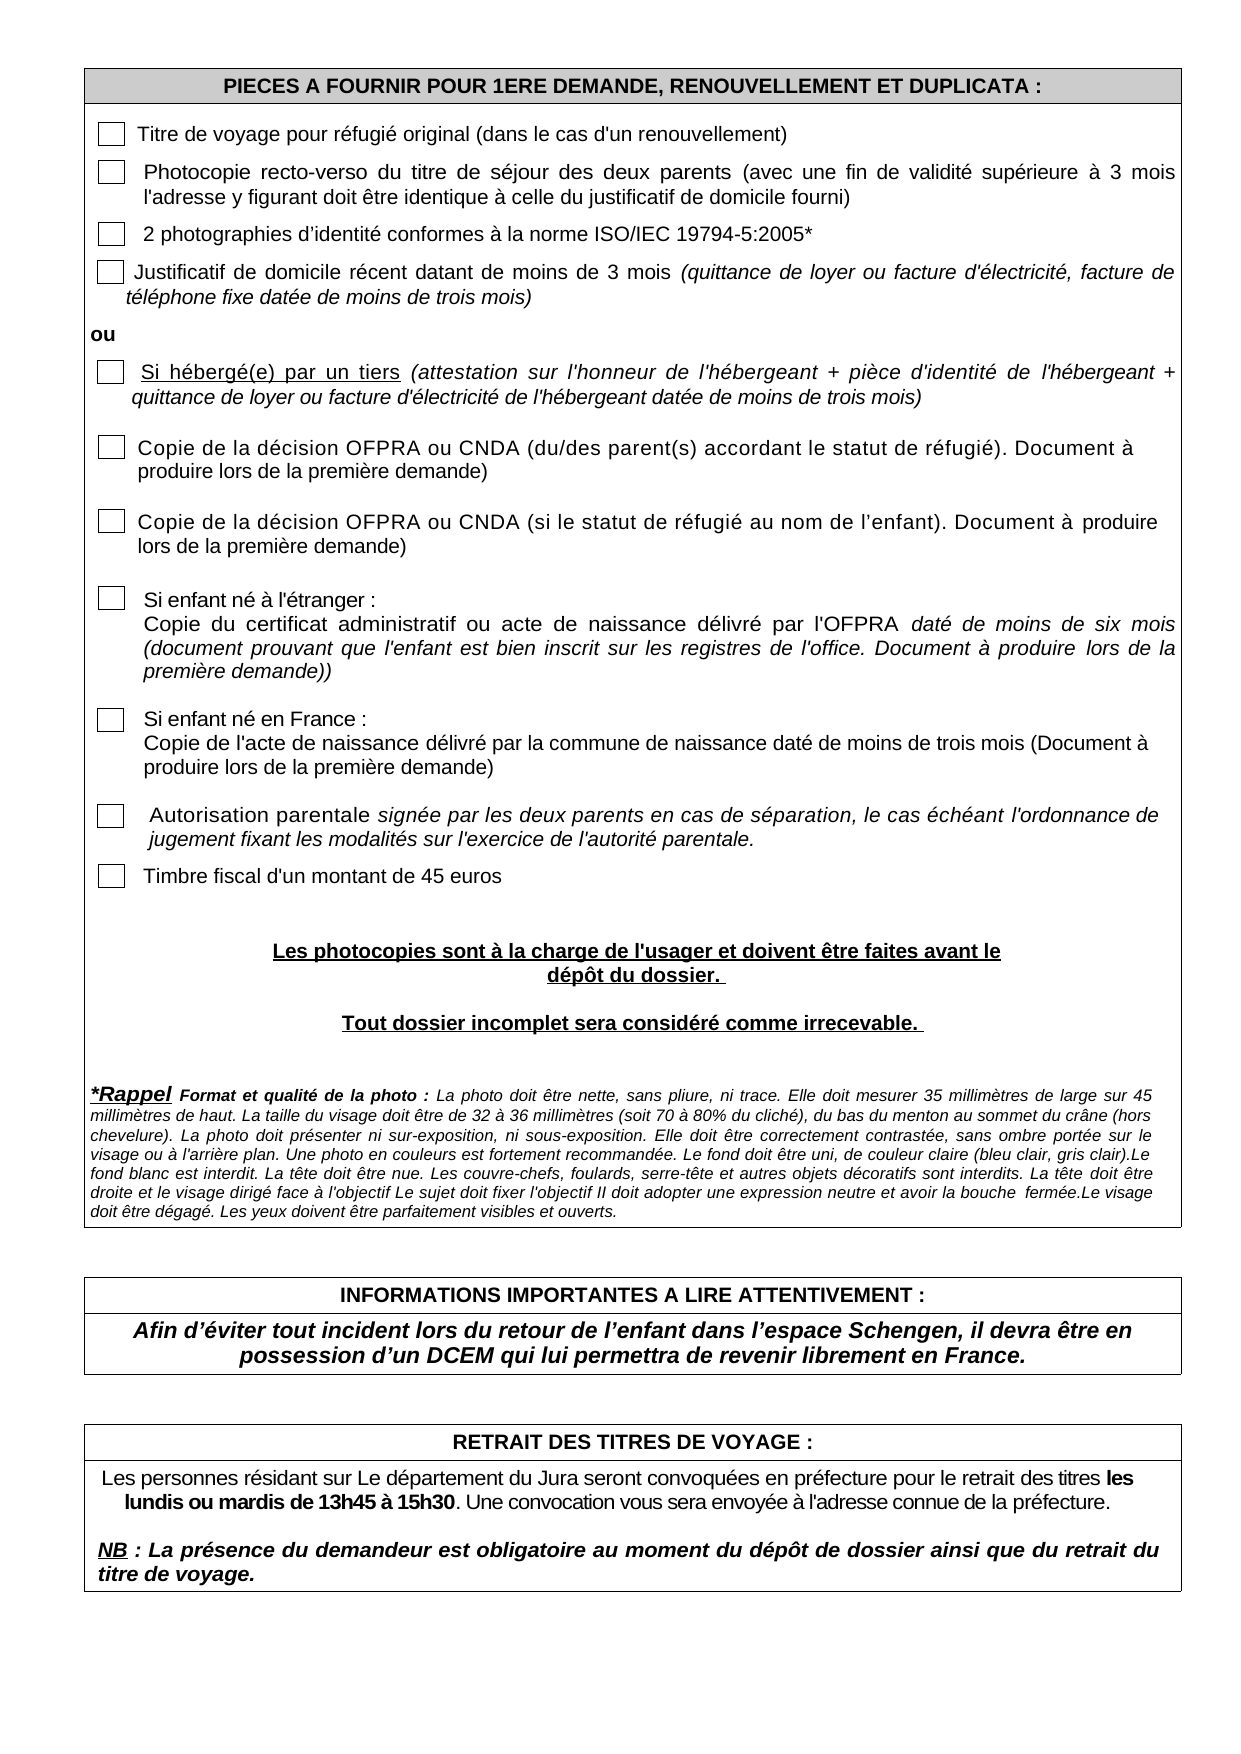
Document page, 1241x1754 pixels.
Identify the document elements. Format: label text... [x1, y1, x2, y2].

table_header RETRAIT DES TITRES DE VOYAGE : [85, 1425, 1181, 1460]
table_header INFORMATIONS IMPORTANTES A LIRE ATTENTIVEMENT : [85, 1278, 1181, 1312]
table_cell Les personnes résidant sur Le département du Jura seront convoquées en préfecture pour le retrait des titres les lundis ou mardis de 13h45 à 15h30. Une convocation vous sera envoyée à l'adresse connue de la préfecture. NB : La présence du demandeur est obligatoire au moment du dépôt de dossier ainsi que du retrait du titre de voyage. [85, 1461, 1181, 1591]
table_cell Titre de voyage pour réfugié original (dans le cas d'un renouvellement) Photocopie recto-verso du titre de séjour des deux parents (avec une fin de validité supérieure à 3 mois l'adresse y figurant doit être identique à celle du justificatif de domicile fourni) 2 photographies d’identité conformes à la norme ISO/IEC 19794-5:2005* Justificatif de domicile récent datant de moins de 3 mois (quittance de loyer ou facture d'électricité, facture de téléphone fixe datée de moins de trois mois) ou Si hébergé(e) par un tiers (attestation sur l'honneur de l'hébergeant + pièce d'identité de l'hébergeant + quittance de loyer ou facture d'électricité de l'hébergeant datée de moins de trois mois) Copie de la décision OFPRA ou CNDA (du/des parent(s) accordant le statut de réfugié). Document à produire lors de la première demande) Copie de la décision OFPRA ou CNDA (si le statut de réfugié au nom de l’enfant). Document à produire lors de la première demande) Si enfant né à l'étranger : Copie du certificat administratif ou acte de naissance délivré par l'OFPRA daté de moins de six mois (document prouvant que l'enfant est bien inscrit sur les registres de l'office. Document à produire lors de la première demande)) Si enfant né en France : Copie de l'acte de naissance délivré par la commune de naissance daté de moins de trois mois (Document à produire lors de la première demande) Autorisation parentale signée par les deux parents en cas de séparation, le cas échéant l'ordonnance de jugement fixant les modalités sur l'exercice de l'autorité parentale. Timbre fiscal d'un montant de 45 euros Les photocopies sont à la charge de l'usager et doivent être faites avant le dépôt du dossier. Tout dossier incomplet sera considéré comme irrecevable. *Rappel Format et qualité de la photo : La photo doit être nette, sans pliure, ni trace. Elle doit mesurer 35 millimètres de large sur 45 millimètres de haut. La taille du visage doit être de 32 à 36 millimètres (soit 70 à 80% du cliché), du bas du menton au sommet du crâne (hors chevelure). La photo doit présenter ni sur-exposition, ni sous-exposition. Elle doit être correctement contrastée, sans ombre portée sur le visage ou à l'arrière plan. Une photo en couleurs est fortement recommandée. Le fond doit être uni, de couleur claire (bleu clair, gris clair).Le fond blanc est interdit. La tête doit être nue. Les couvre-chefs, foulards, serre-tête et autres objets décoratifs sont interdits. La tête doit être droite et le visage dirigé face à l'objectif Le sujet doit fixer l'objectif II doit adopter une expression neutre et avoir la bouche fermée.Le visage doit être dégagé. Les yeux doivent être parfaitement visibles et ouverts. [85, 104, 1181, 1227]
table_header PIECES A FOURNIR POUR 1ERE DEMANDE, RENOUVELLEMENT ET DUPLICATA : [85, 69, 1181, 103]
table_cell Afin d’éviter tout incident lors du retour de l’enfant dans l’espace Schengen, il devra être en possession d’un DCEM qui lui permettra de revenir librement en France. [85, 1314, 1181, 1374]
